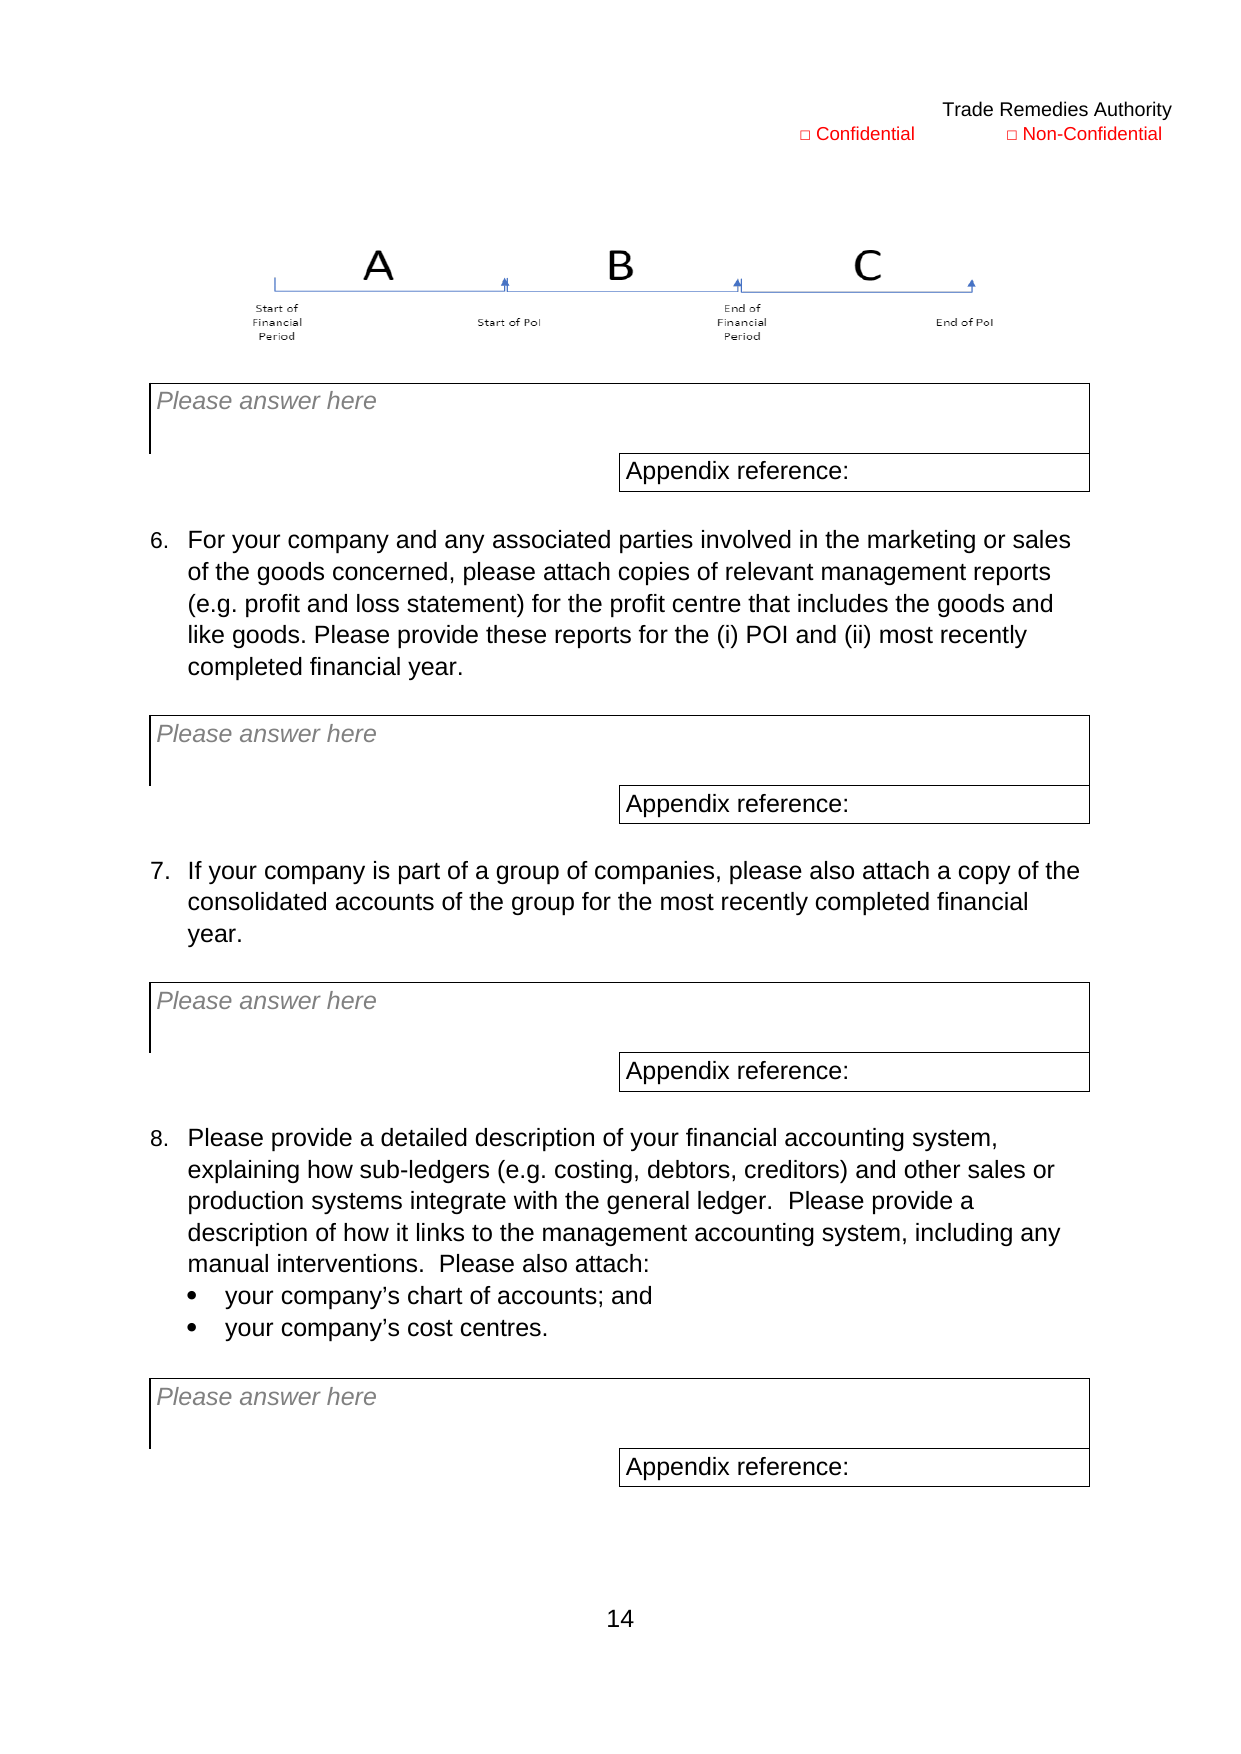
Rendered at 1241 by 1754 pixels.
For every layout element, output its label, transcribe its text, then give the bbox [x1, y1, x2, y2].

list your company’s chart of accounts; and [187, 1281, 1090, 1310]
list For your company and any associated parties involved in the marketing or sales of the goods concerned, please attach copies of relevant management reports (e.g. profit and loss statement) for the profit centre that includes the goods and like goods. Please provide these reports for the (i) POI and (ii) most recently completed financial year. [150, 525, 1090, 680]
table_cell Appendix reference: [620, 1053, 1089, 1091]
table_cell Appendix reference: [620, 454, 1089, 491]
table_header Please answer here [151, 1379, 1089, 1448]
list If your company is part of a group of companies, please also attach a copy of the consolidated accounts of the group for the most recently completed financial year. [150, 856, 1090, 948]
list Please provide a detailed description of your financial accounting system, explaining how sub-ledgers (e.g. costing, debtors, creditors) and other sales or production systems integrate with the general ledger. Please provide a description of how it links to the management accounting system, including any manual interventions. Please also attach: [150, 1123, 1090, 1278]
table_header Please answer here [151, 983, 1089, 1052]
table_cell [150, 454, 619, 491]
table_cell Appendix reference: [620, 1449, 1089, 1486]
table_header Please answer here [151, 384, 1089, 452]
table_cell Appendix reference: [620, 786, 1089, 823]
table_header Please answer here [151, 716, 1089, 785]
table_cell [150, 1449, 619, 1486]
list your company’s cost centres. [187, 1313, 1090, 1341]
table_cell [150, 786, 619, 823]
table_cell [150, 1053, 619, 1091]
